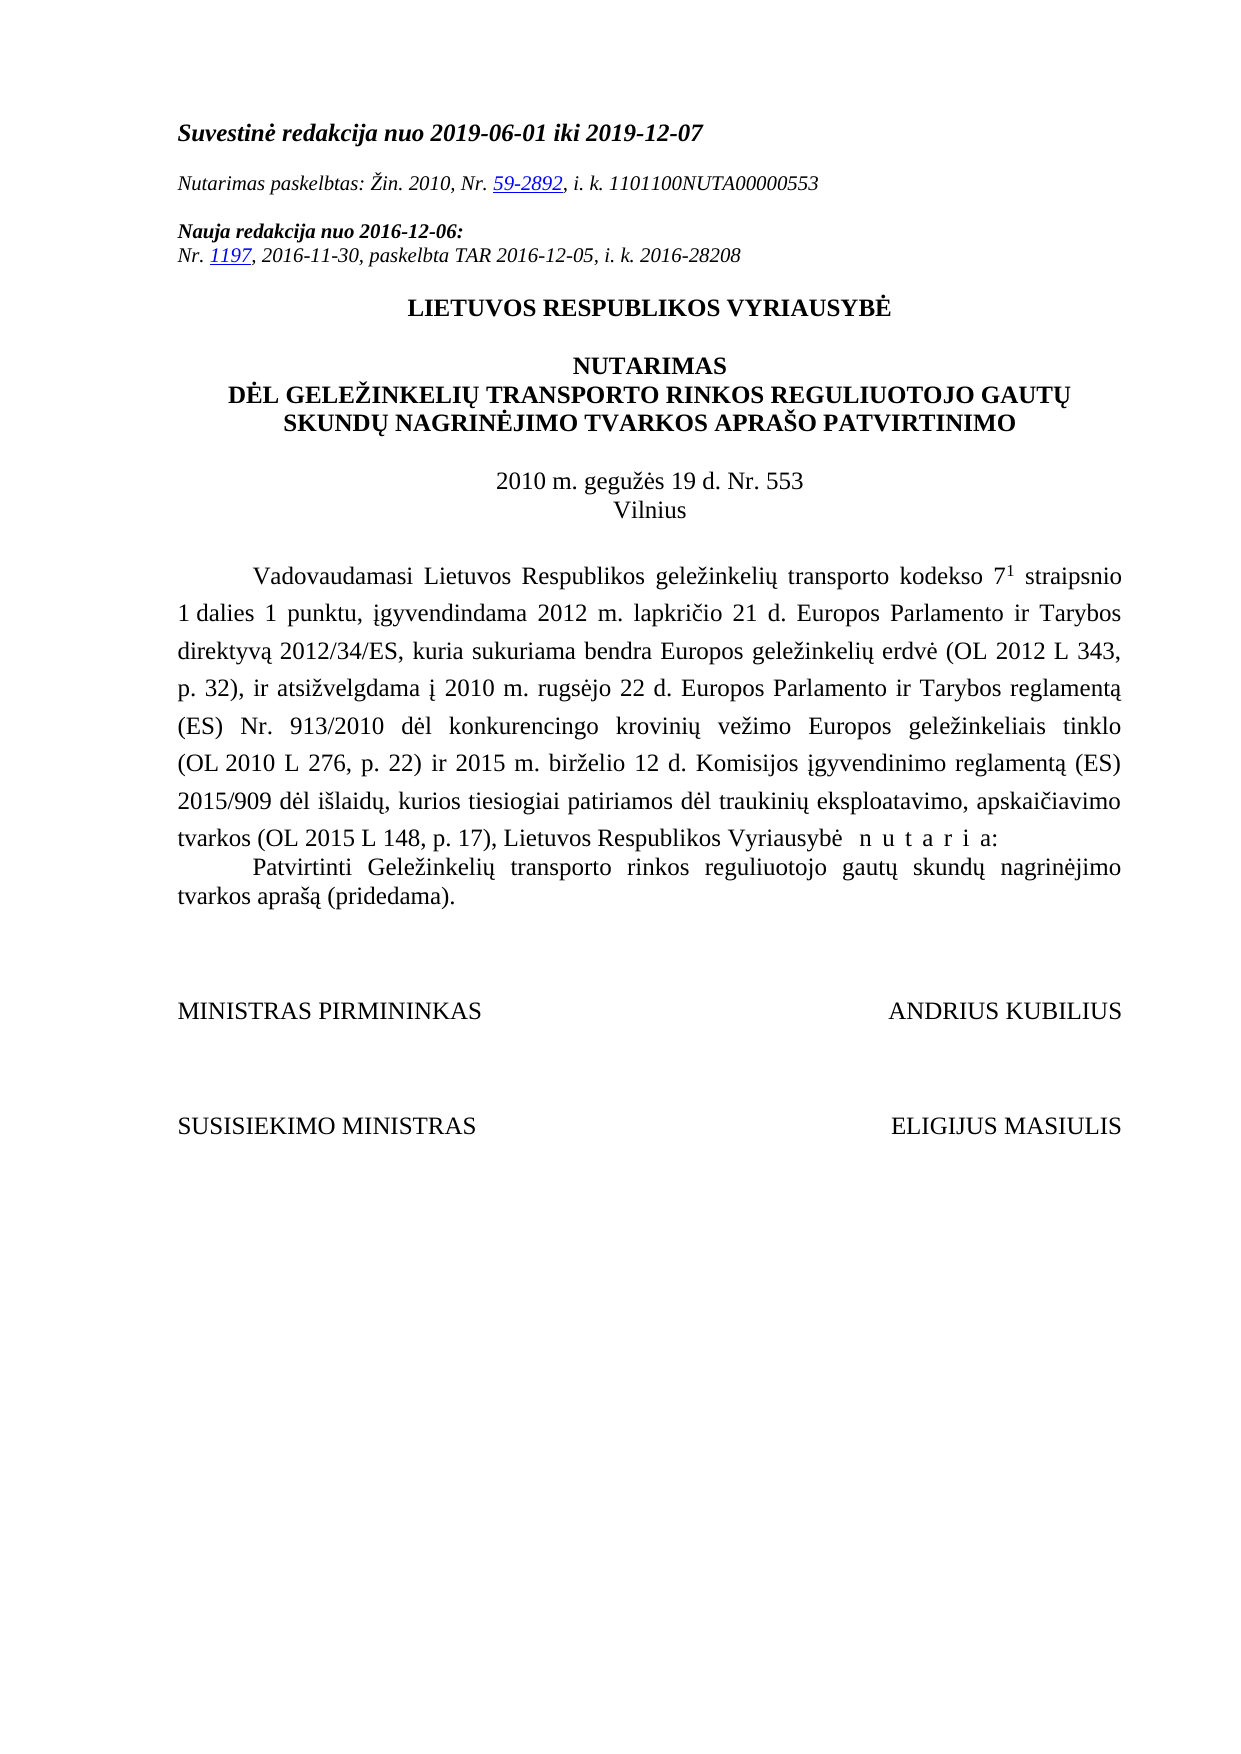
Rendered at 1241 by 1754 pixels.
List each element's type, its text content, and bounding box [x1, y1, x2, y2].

text 2010 m. gegužės 19 d. Nr. 553 [177, 466, 1122, 495]
text Vadovaudamasi Lietuvos Respublikos geležinkelių transporto kodekso 71 straipsnio 1 dalies 1 punktu, įgyvendindama 2012 m. lapkričio 21 d. Europos Parlamento ir Tarybos direktyvą 2012/34/ES, kuria sukuriama bendra Europos geležinkelių erdvė (OL 2012 L 343, p. 32), ir atsižvelgdama į 2010 m. rugsėjo 22 d. Europos Parlamento ir Tarybos reglamentą (ES) Nr. 913/2010 dėl konkurencingo krovinių vežimo Europos geležinkeliais tinklo (OL 2010 L 276, p. 22) ir 2015 m. birželio 12 d. Komisijos įgyvendinimo reglamentą (ES) 2015/909 dėl išlaidų, kurios tiesiogiai patiriamos dėl traukinių eksploatavimo, apskaičiavimo tvarkos (OL 2015 L 148, p. 17), Lietuvos Respublikos Vyriausybė nutaria: [177, 552, 1122, 852]
text Patvirtinti Geležinkelių transporto rinkos reguliuotojo gautų skundų nagrinėjimo tvarkos aprašą (pridedama). [177, 852, 1122, 910]
text Lietuvos Respublikos Vyriausybė [177, 293, 1122, 322]
text Suvestinė redakcija nuo 2019-06-01 iki 2019-12-07 [177, 118, 1122, 147]
text Nr. 1197, 2016-11-30, paskelbta TAR 2016-12-05, i. k. 2016-28208 [177, 243, 1122, 267]
text Vilnius [177, 495, 1122, 523]
text Dėl GELEŽINKELIŲ TRANSPORTO RINKOS REGULIUOTOJO GAUTŲ SKUNDŲ NAGRINĖJIMO TVARKOS APRAŠO PATVIRTINIMO [177, 380, 1122, 437]
text SUSISIEKIMO MINISTRAS ELIGIJUS MASIULIS [177, 1111, 1122, 1140]
text NUTARIMAS [177, 351, 1122, 380]
text Nutarimas paskelbtas: Žin. 2010, Nr. 59-2892, i. k. 1101100NUTA00000553 [177, 171, 1122, 195]
text MINISTRAS PIRMININKAS ANDRIUS KUBILIUS [177, 996, 1122, 1025]
text Nauja redakcija nuo 2016-12-06: [177, 219, 1122, 243]
